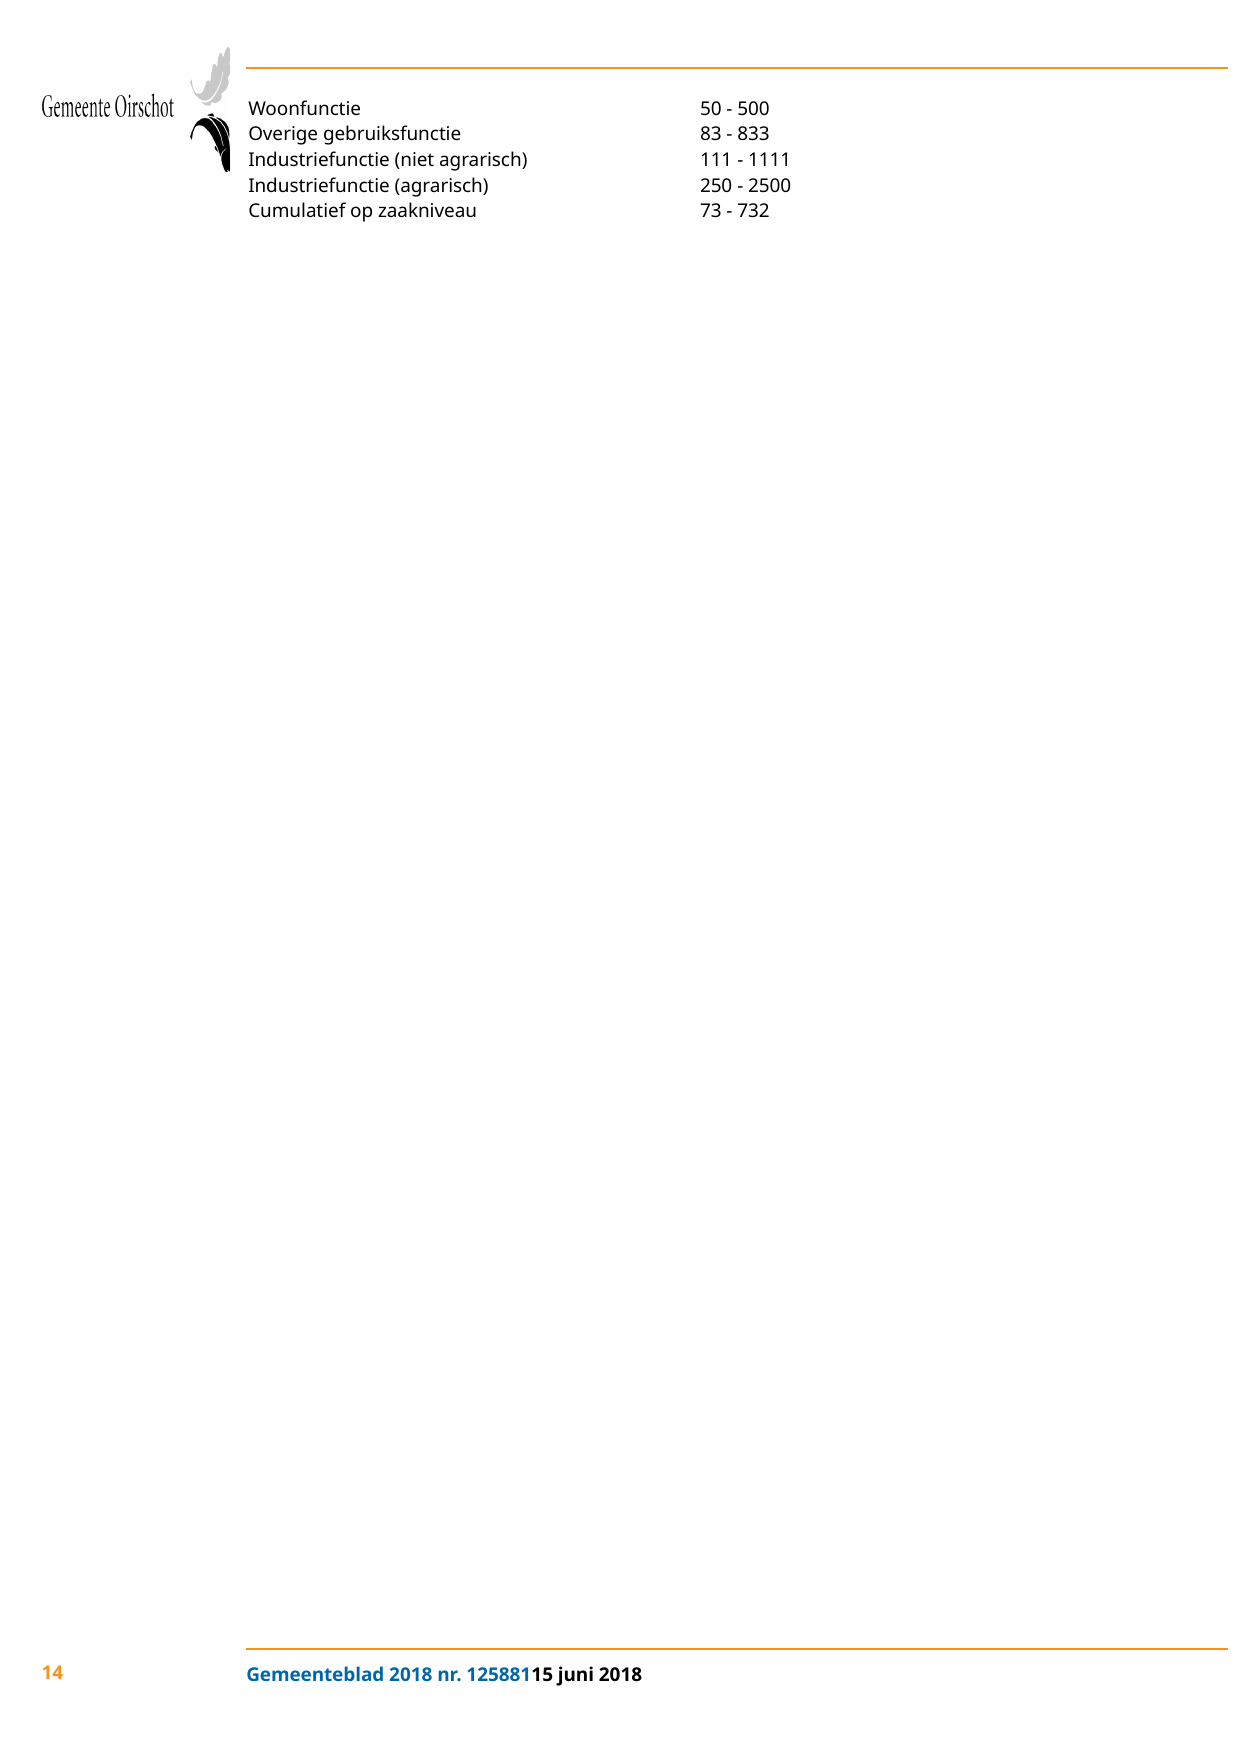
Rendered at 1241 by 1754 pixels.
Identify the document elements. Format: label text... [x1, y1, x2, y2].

table_cell 111 - 1111 [700, 146, 1152, 172]
table_cell 73 - 732 [700, 198, 1152, 223]
table_cell 83 - 833 [700, 121, 1152, 146]
table_cell 50 - 500 [700, 95, 1152, 121]
table_cell Cumulatief op zaakniveau [248, 198, 700, 223]
picture [41, 47, 231, 172]
table_cell 250 - 2500 [700, 172, 1152, 198]
table_cell Industriefunctie (agrarisch) [248, 172, 700, 198]
table_cell Industriefunctie (niet agrarisch) [248, 146, 700, 172]
table_cell Overige gebruiksfunctie [248, 121, 700, 146]
table_cell Woonfunctie [248, 95, 700, 121]
